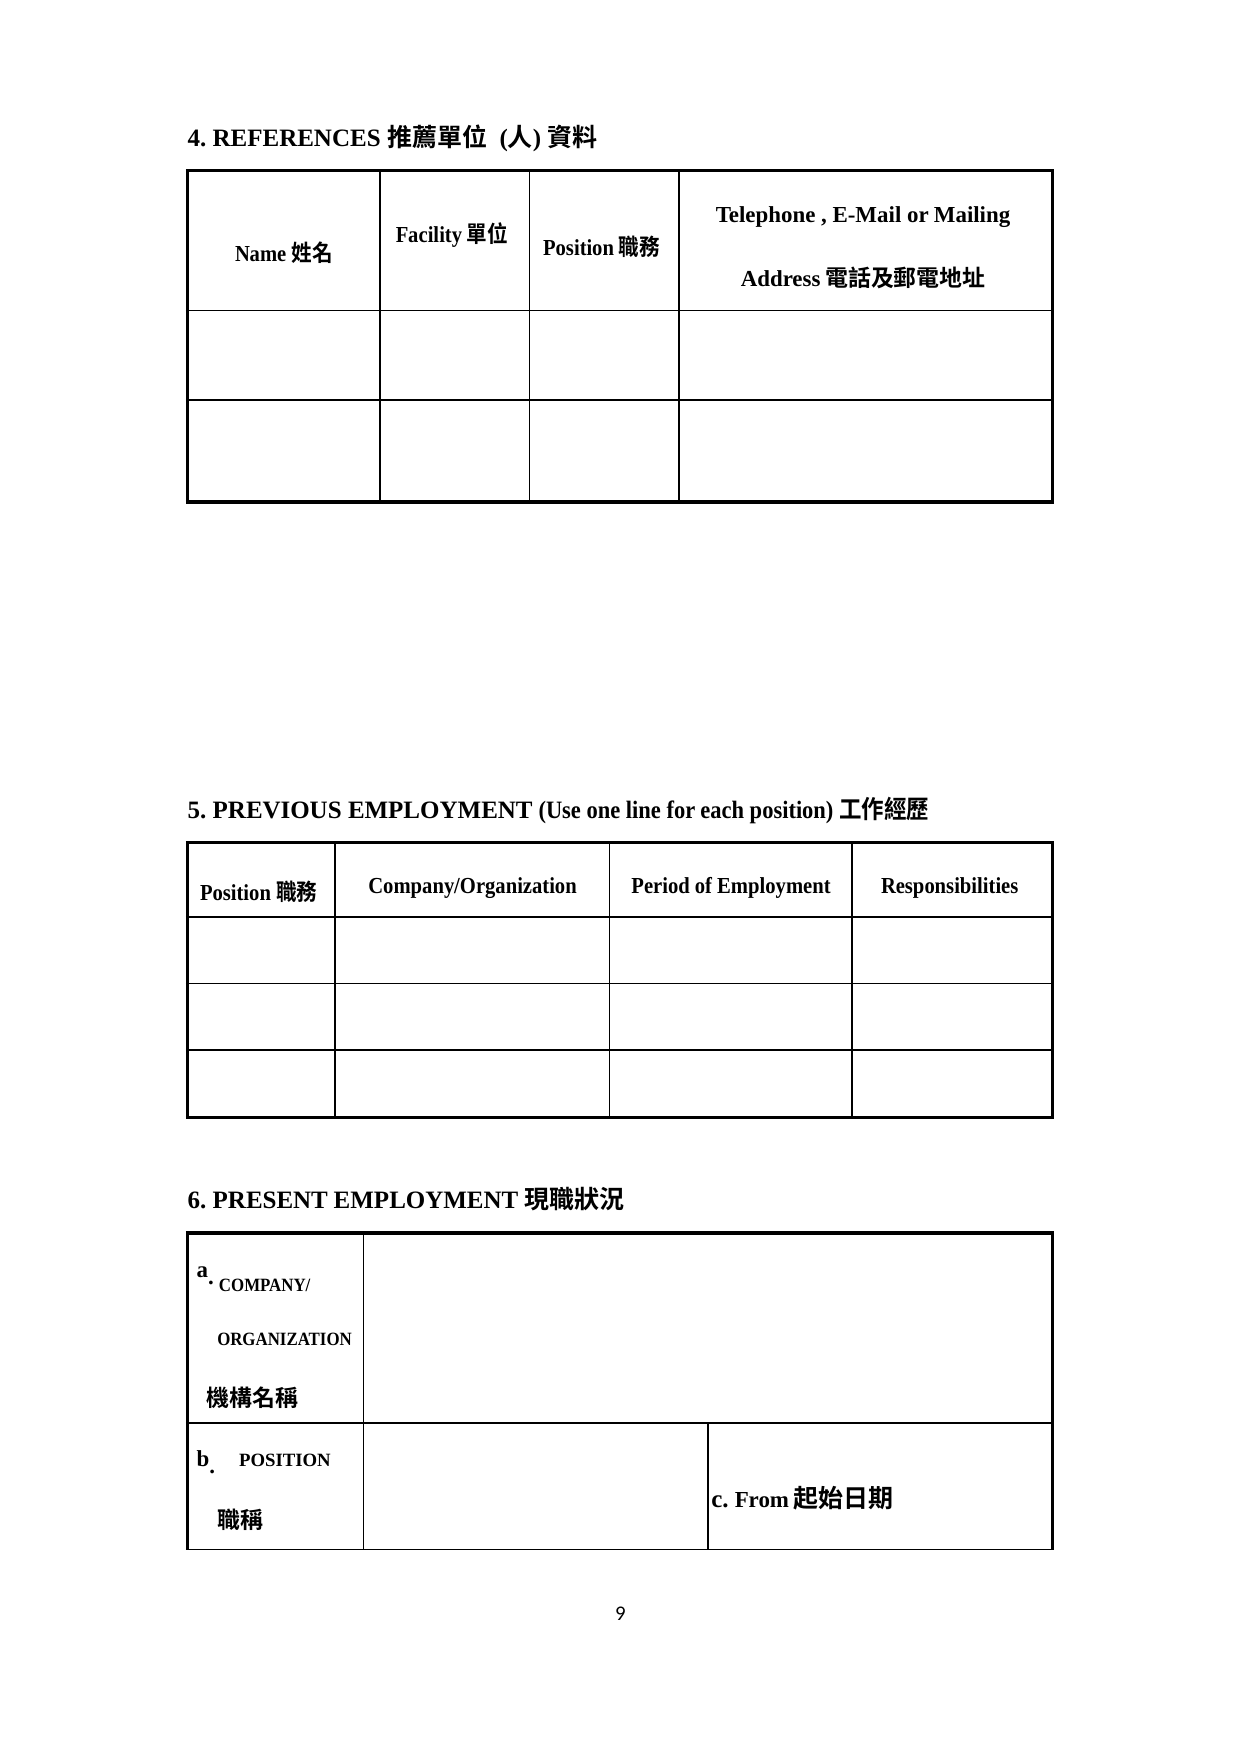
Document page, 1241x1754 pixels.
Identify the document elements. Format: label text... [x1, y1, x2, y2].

table_cell [680, 401, 1051, 500]
table_cell [381, 401, 529, 500]
table_header Responsibilities 工作說明 [853, 844, 1051, 916]
table_cell [610, 1051, 851, 1116]
table_cell [680, 311, 1051, 399]
table_cell [853, 984, 1051, 1049]
table_cell [189, 1051, 334, 1116]
text 4. REFERENCES 推薦單位 (人) 資料 [187, 94, 1013, 157]
table_header Facility單位 [381, 172, 529, 310]
table_cell [189, 984, 334, 1049]
table_cell [381, 311, 529, 399]
table_cell [336, 1051, 609, 1116]
table_cell [530, 311, 678, 399]
table_header [364, 1235, 1051, 1422]
table_cell [189, 311, 379, 399]
table_header Position 職務 [189, 844, 334, 916]
table_cell [610, 984, 851, 1049]
text 6. PRESENT EMPLOYMENT 現職狀況 [187, 1156, 1013, 1219]
table_cell [336, 984, 609, 1049]
table_header Position職務 [530, 172, 678, 310]
table_cell [189, 918, 334, 983]
table_header Period of Employment 服務期間 [610, 844, 851, 916]
table_cell [853, 918, 1051, 983]
text 5. PREVIOUS EMPLOYMENT (Use one line for each position) 工作經歷 [187, 766, 1013, 828]
table_header a. COMPANY/ ORGANIZATION 機構名稱 [189, 1235, 363, 1422]
table_cell [364, 1424, 707, 1548]
table_header Company/Organization 機構名稱 [336, 844, 609, 916]
table_cell [610, 918, 851, 983]
table_header Telephone , E-Mail or Mailing Address電話及郵電地址 [680, 172, 1051, 310]
table_cell b. POSITION 職稱 [189, 1424, 363, 1548]
table_cell [853, 1051, 1051, 1116]
table_cell [336, 918, 609, 983]
table_cell c. From起始日期 [709, 1424, 1051, 1548]
table_cell [530, 401, 678, 500]
table_cell [189, 401, 379, 500]
table_header Name 姓名 [189, 172, 379, 310]
